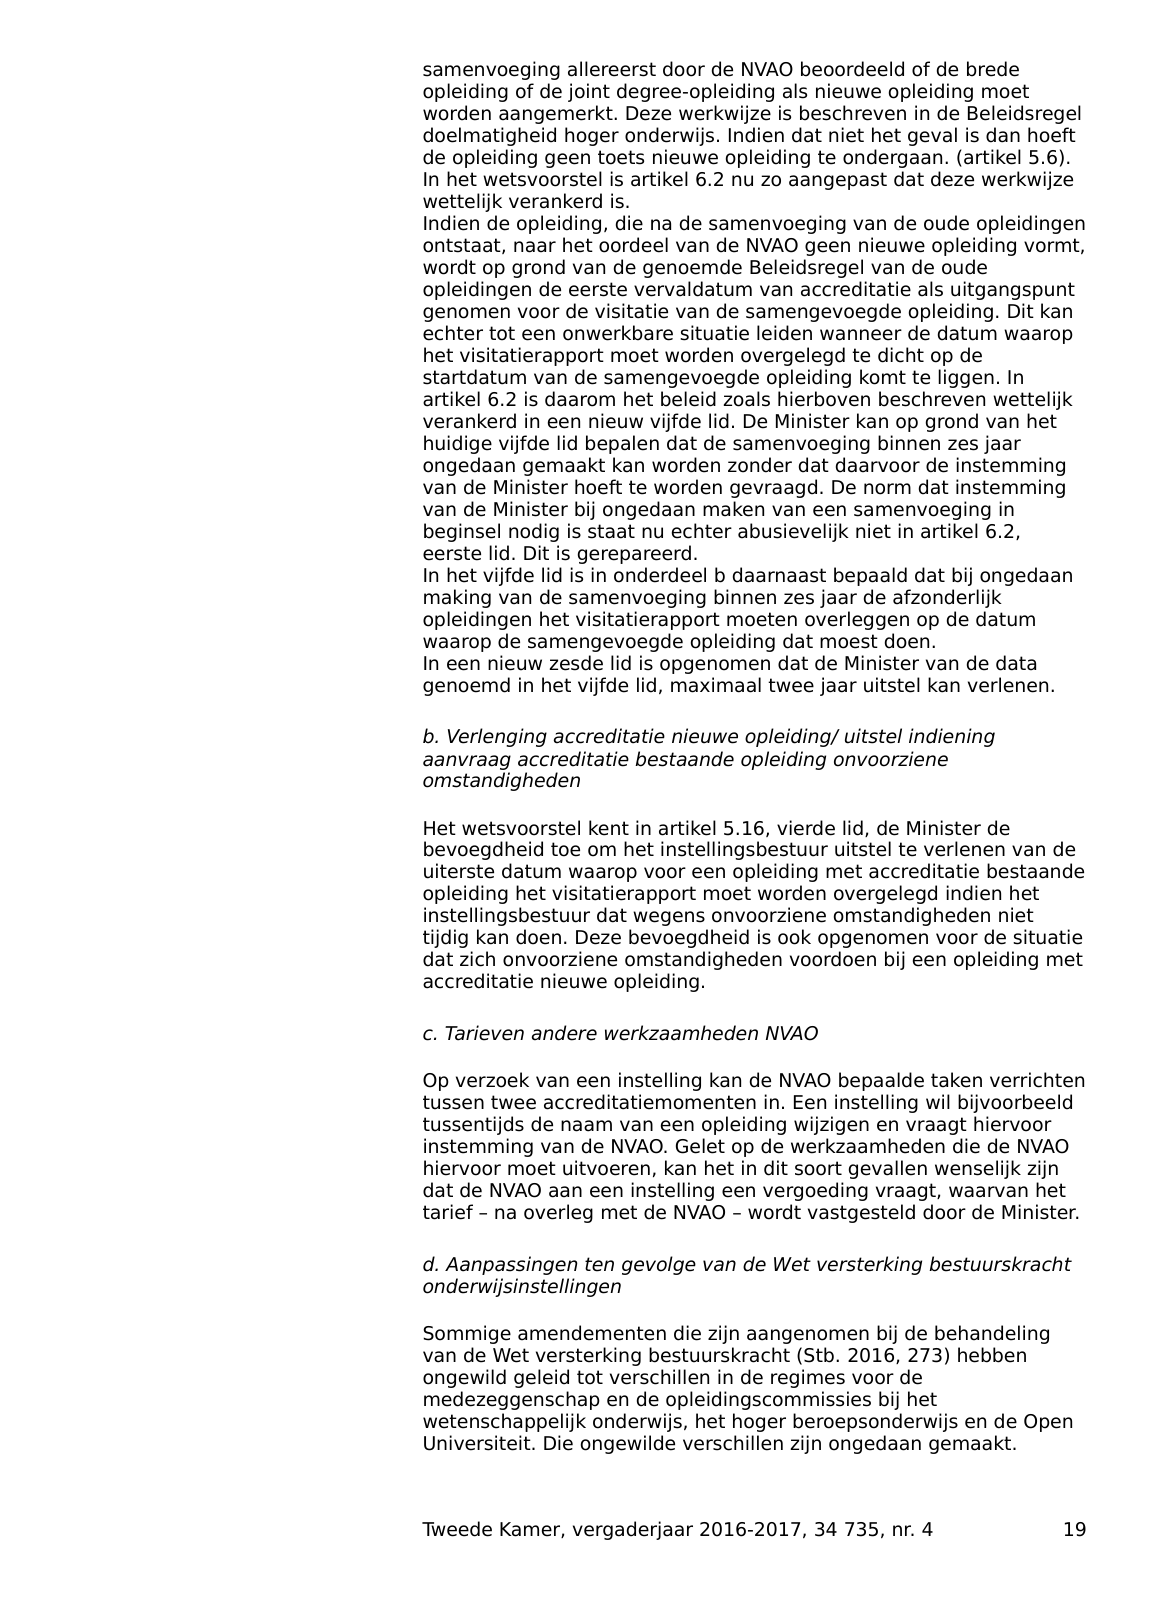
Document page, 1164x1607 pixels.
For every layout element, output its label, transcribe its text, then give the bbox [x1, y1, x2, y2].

text Sommige amendementen die zijn aangenomen bij de behandeling van de Wet versterking bestuurskracht (Stb. 2016, 273) hebben ongewild geleid tot verschillen in de regimes voor de medezeggenschap en de opleidingscommissies bij het wetenschappelijk onderwijs, het hoger beroepsonderwijs en de Open Universiteit. Die ongewilde verschillen zijn ongedaan gemaakt. [422, 1323, 1087, 1455]
text Het wetsvoorstel kent in artikel 5.16, vierde lid, de Minister de bevoegdheid toe om het instellingsbestuur uitstel te verlenen van de uiterste datum waarop voor een opleiding met accreditatie bestaande opleiding het visitatierapport moet worden overgelegd indien het instellingsbestuur dat wegens onvoorziene omstandigheden niet tijdig kan doen. Deze bevoegdheid is ook opgenomen voor de situatie dat zich onvoorziene omstandigheden voordoen bij een opleiding met accreditatie nieuwe opleiding. [422, 817, 1087, 993]
text Op verzoek van een instelling kan de NVAO bepaalde taken verrichten tussen twee accreditatiemomenten in. Een instelling wil bijvoorbeeld tussentijds de naam van een opleiding wijzigen en vraagt hiervoor instemming van de NVAO. Gelet op de werkzaamheden die de NVAO hiervoor moet uitvoeren, kan het in dit soort gevallen wenselijk zijn dat de NVAO aan een instelling een vergoeding vraagt, waarvan het tarief – na overleg met de NVAO – wordt vastgesteld door de Minister. [422, 1070, 1087, 1224]
subtitle b. Verlenging accreditatie nieuwe opleiding/ uitstel indiening aanvraag accreditatie bestaande opleiding onvoorziene omstandigheden [422, 726, 1087, 792]
text In het vijfde lid is in onderdeel b daarnaast bepaald dat bij ongedaan making van de samenvoeging binnen zes jaar de afzonderlijk opleidingen het visitatierapport moeten overleggen op de datum waarop de samengevoegde opleiding dat moest doen. [422, 564, 1087, 652]
subtitle d. Aanpassingen ten gevolge van de Wet versterking bestuurskracht onderwijsinstellingen [422, 1254, 1087, 1298]
subtitle c. Tarieven andere werkzaamheden NVAO [422, 1023, 1087, 1045]
text Indien de opleiding, die na de samenvoeging van de oude opleidingen ontstaat, naar het oordeel van de NVAO geen nieuwe opleiding vormt, wordt op grond van de genoemde Beleidsregel van de oude opleidingen de eerste vervaldatum van accreditatie als uitgangspunt genomen voor de visitatie van de samengevoegde opleiding. Dit kan echter tot een onwerkbare situatie leiden wanneer de datum waarop het visitatierapport moet worden overgelegd te dicht op de startdatum van de samengevoegde opleiding komt te liggen. In artikel 6.2 is daarom het beleid zoals hierboven beschreven wettelijk verankerd in een nieuw vijfde lid. De Minister kan op grond van het huidige vijfde lid bepalen dat de samenvoeging binnen zes jaar ongedaan gemaakt kan worden zonder dat daarvoor de instemming van de Minister hoeft te worden gevraagd. De norm dat instemming van de Minister bij ongedaan maken van een samenvoeging in beginsel nodig is staat nu echter abusievelijk niet in artikel 6.2, eerste lid. Dit is gerepareerd. [422, 213, 1087, 564]
text samenvoeging allereerst door de NVAO beoordeeld of de brede opleiding of de joint degree-opleiding als nieuwe opleiding moet worden aangemerkt. Deze werkwijze is beschreven in de Beleidsregel doelmatigheid hoger onderwijs. Indien dat niet het geval is dan hoeft de opleiding geen toets nieuwe opleiding te ondergaan. (artikel 5.6). In het wetsvoorstel is artikel 6.2 nu zo aangepast dat deze werkwijze wettelijk verankerd is. [422, 59, 1087, 213]
text In een nieuw zesde lid is opgenomen dat de Minister van de data genoemd in het vijfde lid, maximaal twee jaar uitstel kan verlenen. [422, 652, 1087, 696]
